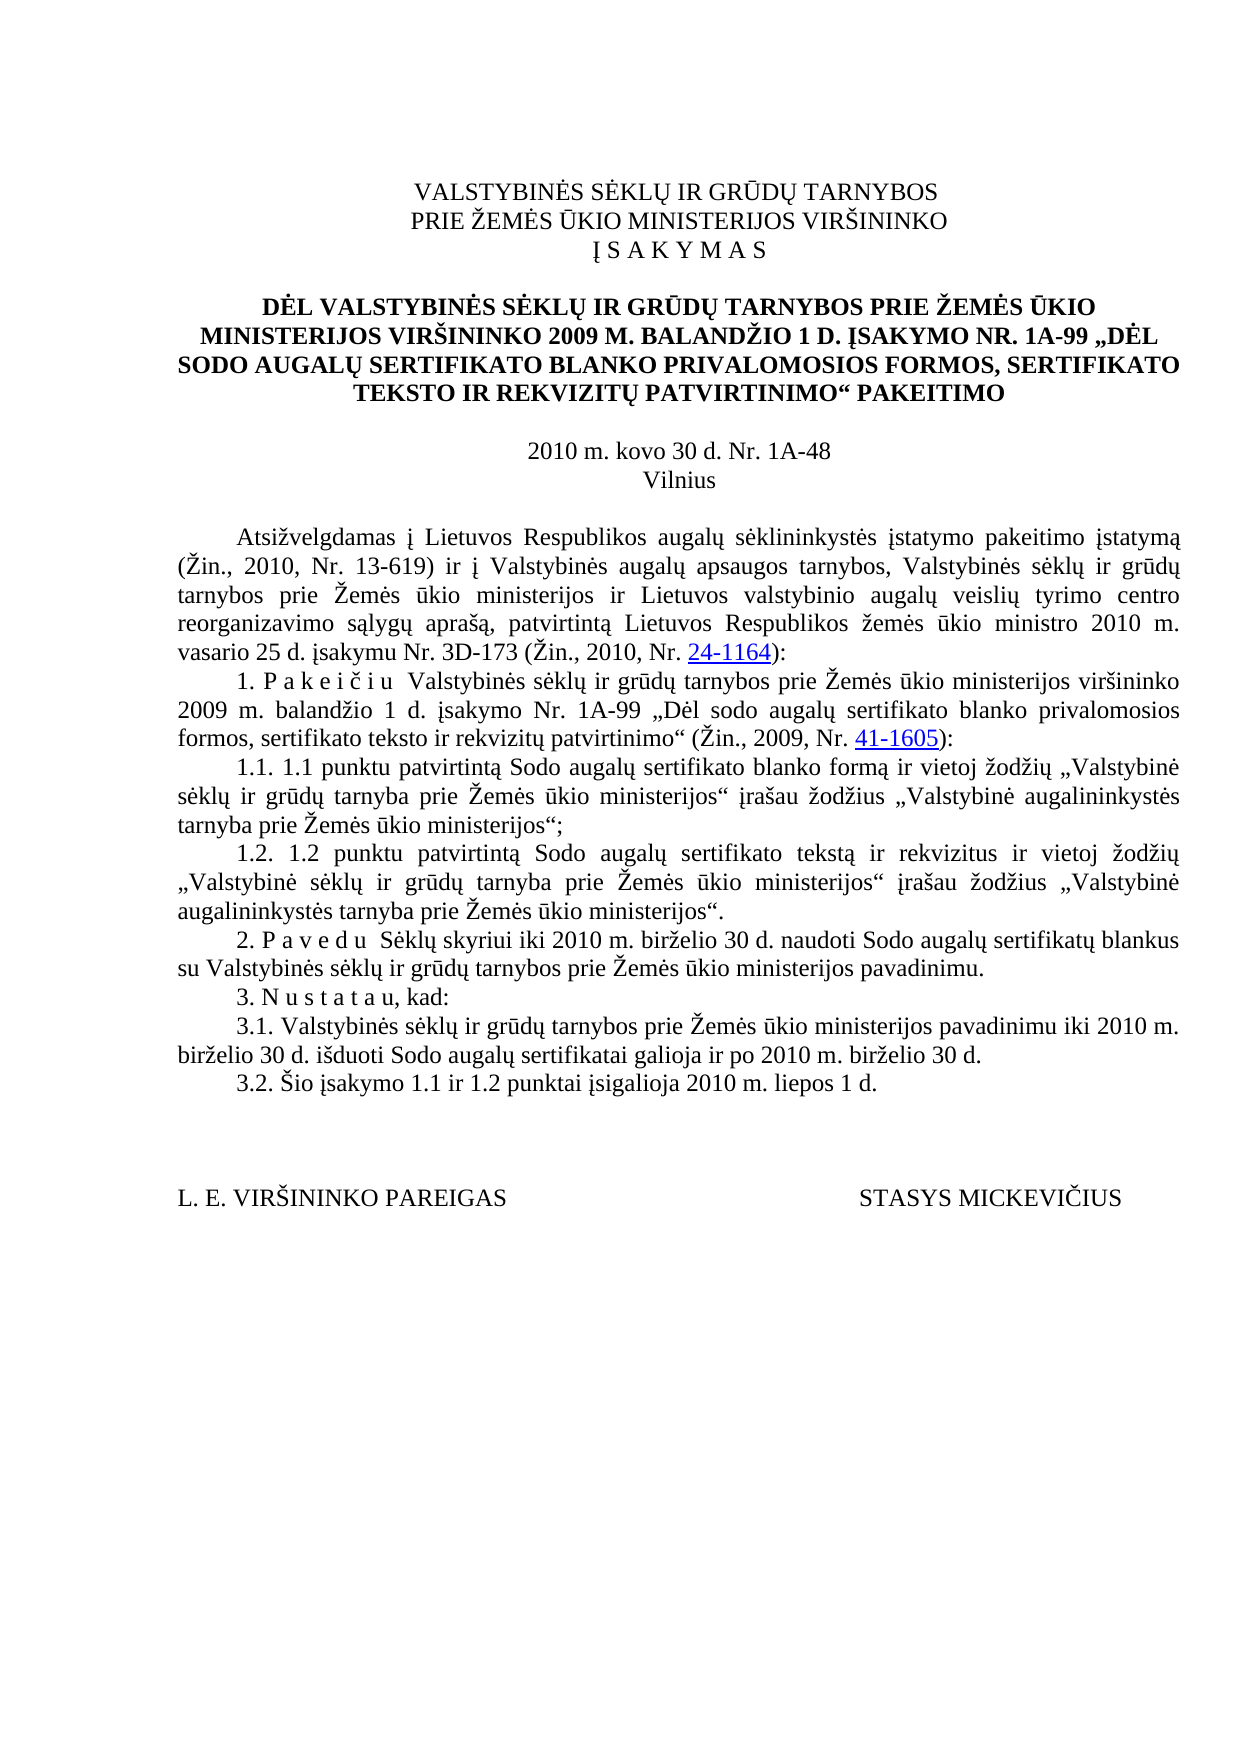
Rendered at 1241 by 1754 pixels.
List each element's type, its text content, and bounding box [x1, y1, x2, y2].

text Vilnius [177, 465, 1181, 493]
text VALSTYBINĖS SĖKLŲ IR GRŪDŲ TARNYBOS [177, 177, 1181, 206]
text Atsižvelgdamas į Lietuvos Respublikos augalų sėklininkystės įstatymo pakeitimo įstatymą (Žin., 2010, Nr. 13-619) ir į Valstybinės augalų apsaugos tarnybos, Valstybinės sėklų ir grūdų tarnybos prie Žemės ūkio ministerijos ir Lietuvos valstybinio augalų veislių tyrimo centro reorganizavimo sąlygų aprašą, patvirtintą Lietuvos Respublikos žemės ūkio ministro 2010 m. vasario 25 d. įsakymu Nr. 3D-173 (Žin., 2010, Nr. 24-1164): [177, 522, 1181, 666]
text 1.2. 1.2 punktu patvirtintą Sodo augalų sertifikato tekstą ir rekvizitus ir vietoj žodžių „Valstybinė sėklų ir grūdų tarnyba prie Žemės ūkio ministerijos“ įrašau žodžius „Valstybinė augalininkystės tarnyba prie Žemės ūkio ministerijos“. [177, 838, 1181, 925]
text L. e. viršininko pareigas Stasys Mickevičius [177, 1183, 1181, 1212]
text 3. Nustatau, kad: [177, 982, 1181, 1011]
text 2. Pavedu Sėklų skyriui iki 2010 m. birželio 30 d. naudoti Sodo augalų sertifikatų blankus su Valstybinės sėklų ir grūdų tarnybos prie Žemės ūkio ministerijos pavadinimu. [177, 925, 1181, 982]
text PRIE ŽEMĖS ŪKIO MINISTERIJOS VIRŠININKO [177, 206, 1181, 235]
text ĮSAKYMAS [177, 235, 1181, 263]
text 2010 m. kovo 30 d. Nr. 1A-48 [177, 436, 1181, 465]
text 3.2. Šio įsakymo 1.1 ir 1.2 punktai įsigalioja 2010 m. liepos 1 d. [177, 1068, 1181, 1097]
text 3.1. Valstybinės sėklų ir grūdų tarnybos prie Žemės ūkio ministerijos pavadinimu iki 2010 m. birželio 30 d. išduoti Sodo augalų sertifikatai galioja ir po 2010 m. birželio 30 d. [177, 1011, 1181, 1068]
text 1. Pakeičiu Valstybinės sėklų ir grūdų tarnybos prie Žemės ūkio ministerijos viršininko 2009 m. balandžio 1 d. įsakymo Nr. 1A-99 „Dėl sodo augalų sertifikato blanko privalomosios formos, sertifikato teksto ir rekvizitų patvirtinimo“ (Žin., 2009, Nr. 41-1605): [177, 666, 1181, 752]
text 1.1. 1.1 punktu patvirtintą Sodo augalų sertifikato blanko formą ir vietoj žodžių „Valstybinė sėklų ir grūdų tarnyba prie Žemės ūkio ministerijos“ įrašau žodžius „Valstybinė augalininkystės tarnyba prie Žemės ūkio ministerijos“; [177, 752, 1181, 838]
text DĖL VALSTYBINĖS SĖKLŲ IR GRŪDŲ TARNYBOS PRIE ŽEMĖS ŪKIO MINISTERIJOS VIRŠININKO 2009 M. BALANDŽIO 1 D. ĮSAKYMO Nr. 1A-99 „DĖL SODO AUGALŲ SERTIFIKATO BLANKO PRIVALOMOSIOS FORMOS, SERTIFIKATO TEKSTO IR REKVIZITŲ PATVIRTINIMO“ PAKEITIMO [177, 292, 1181, 407]
